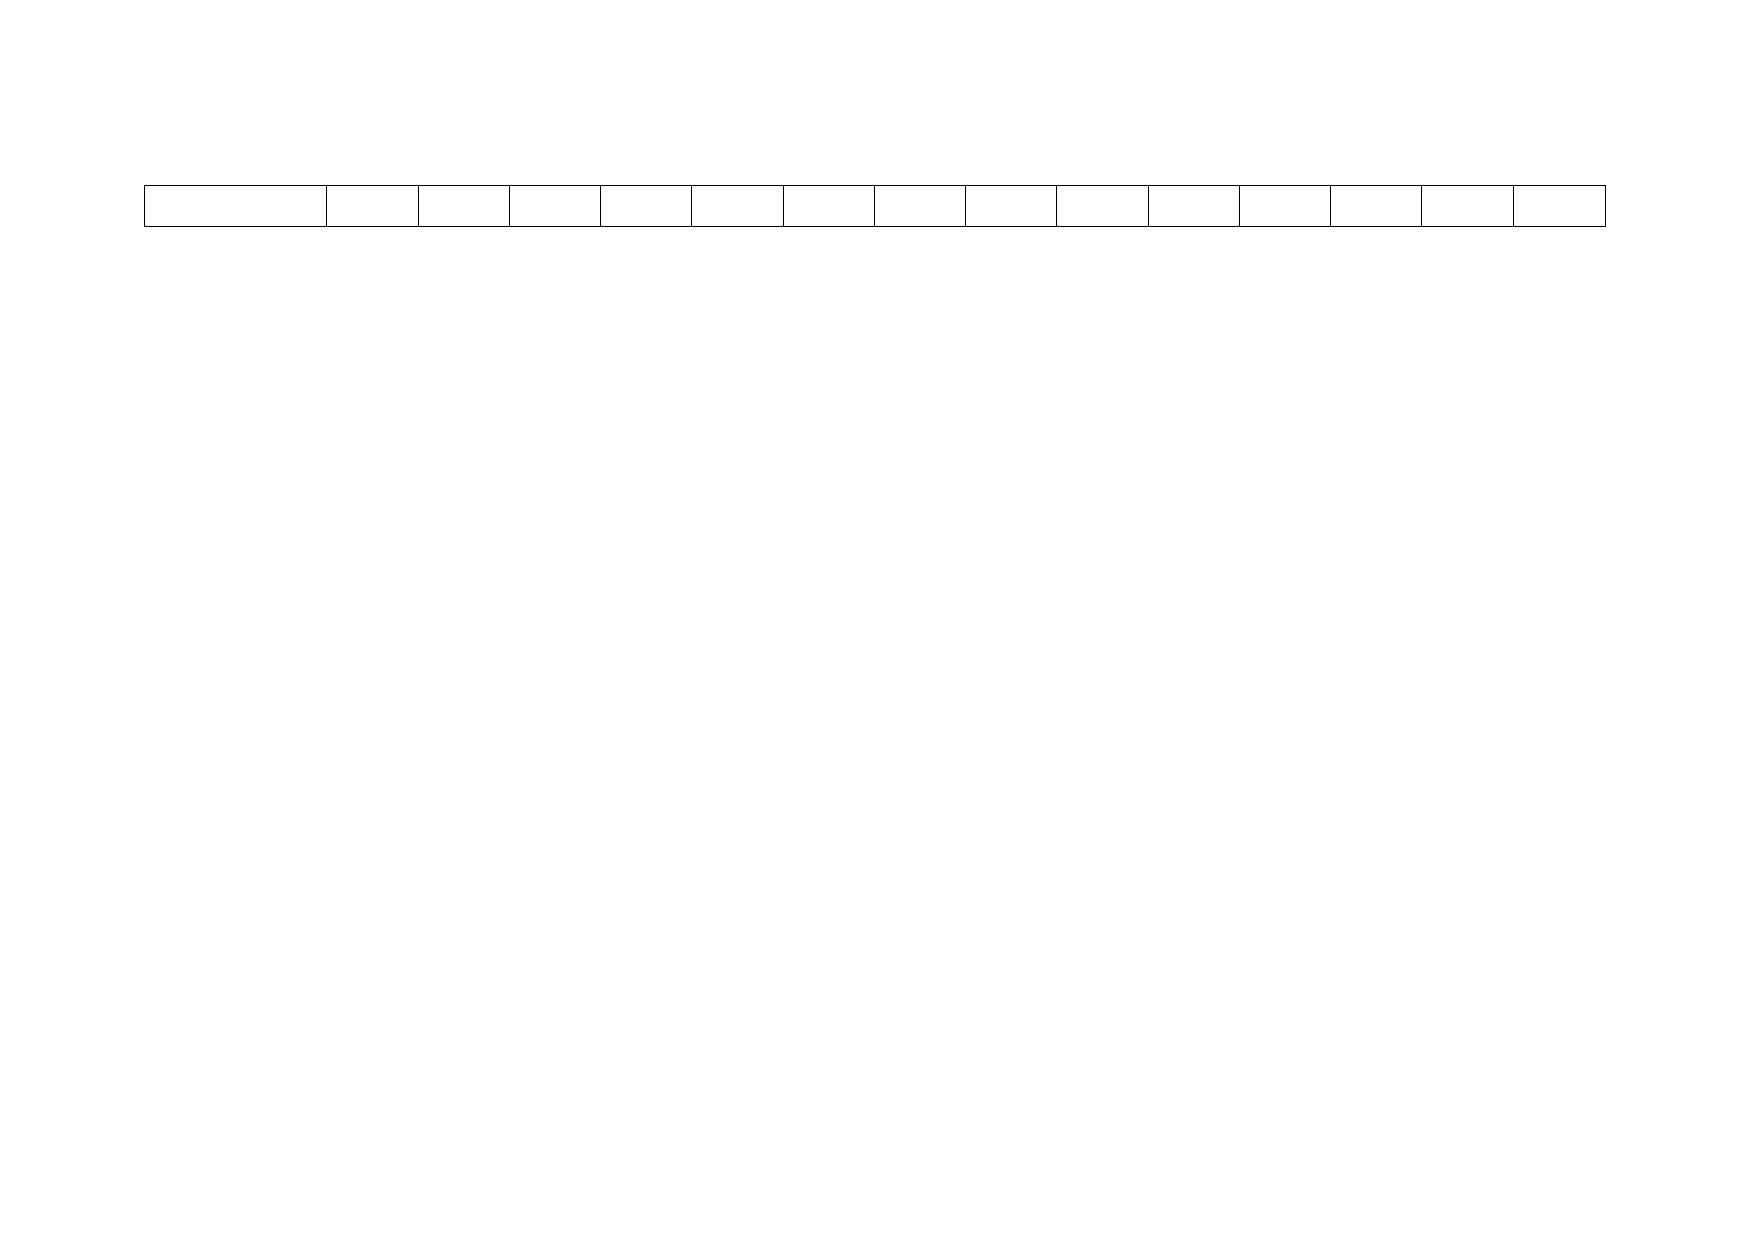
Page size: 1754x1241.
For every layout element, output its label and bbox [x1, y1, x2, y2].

table_cell [327, 186, 418, 226]
table_cell [1331, 186, 1421, 226]
table_cell [601, 186, 691, 226]
table_cell [692, 186, 783, 226]
table_cell [1422, 186, 1513, 226]
table_cell [145, 186, 326, 226]
table_cell [784, 186, 874, 226]
table_cell [1514, 186, 1605, 226]
table_cell [875, 186, 965, 226]
table_cell [510, 186, 600, 226]
table_cell [1240, 186, 1330, 226]
table_cell [1149, 186, 1239, 226]
table_cell [966, 186, 1056, 226]
table_cell [1057, 186, 1148, 226]
table_cell [419, 186, 509, 226]
